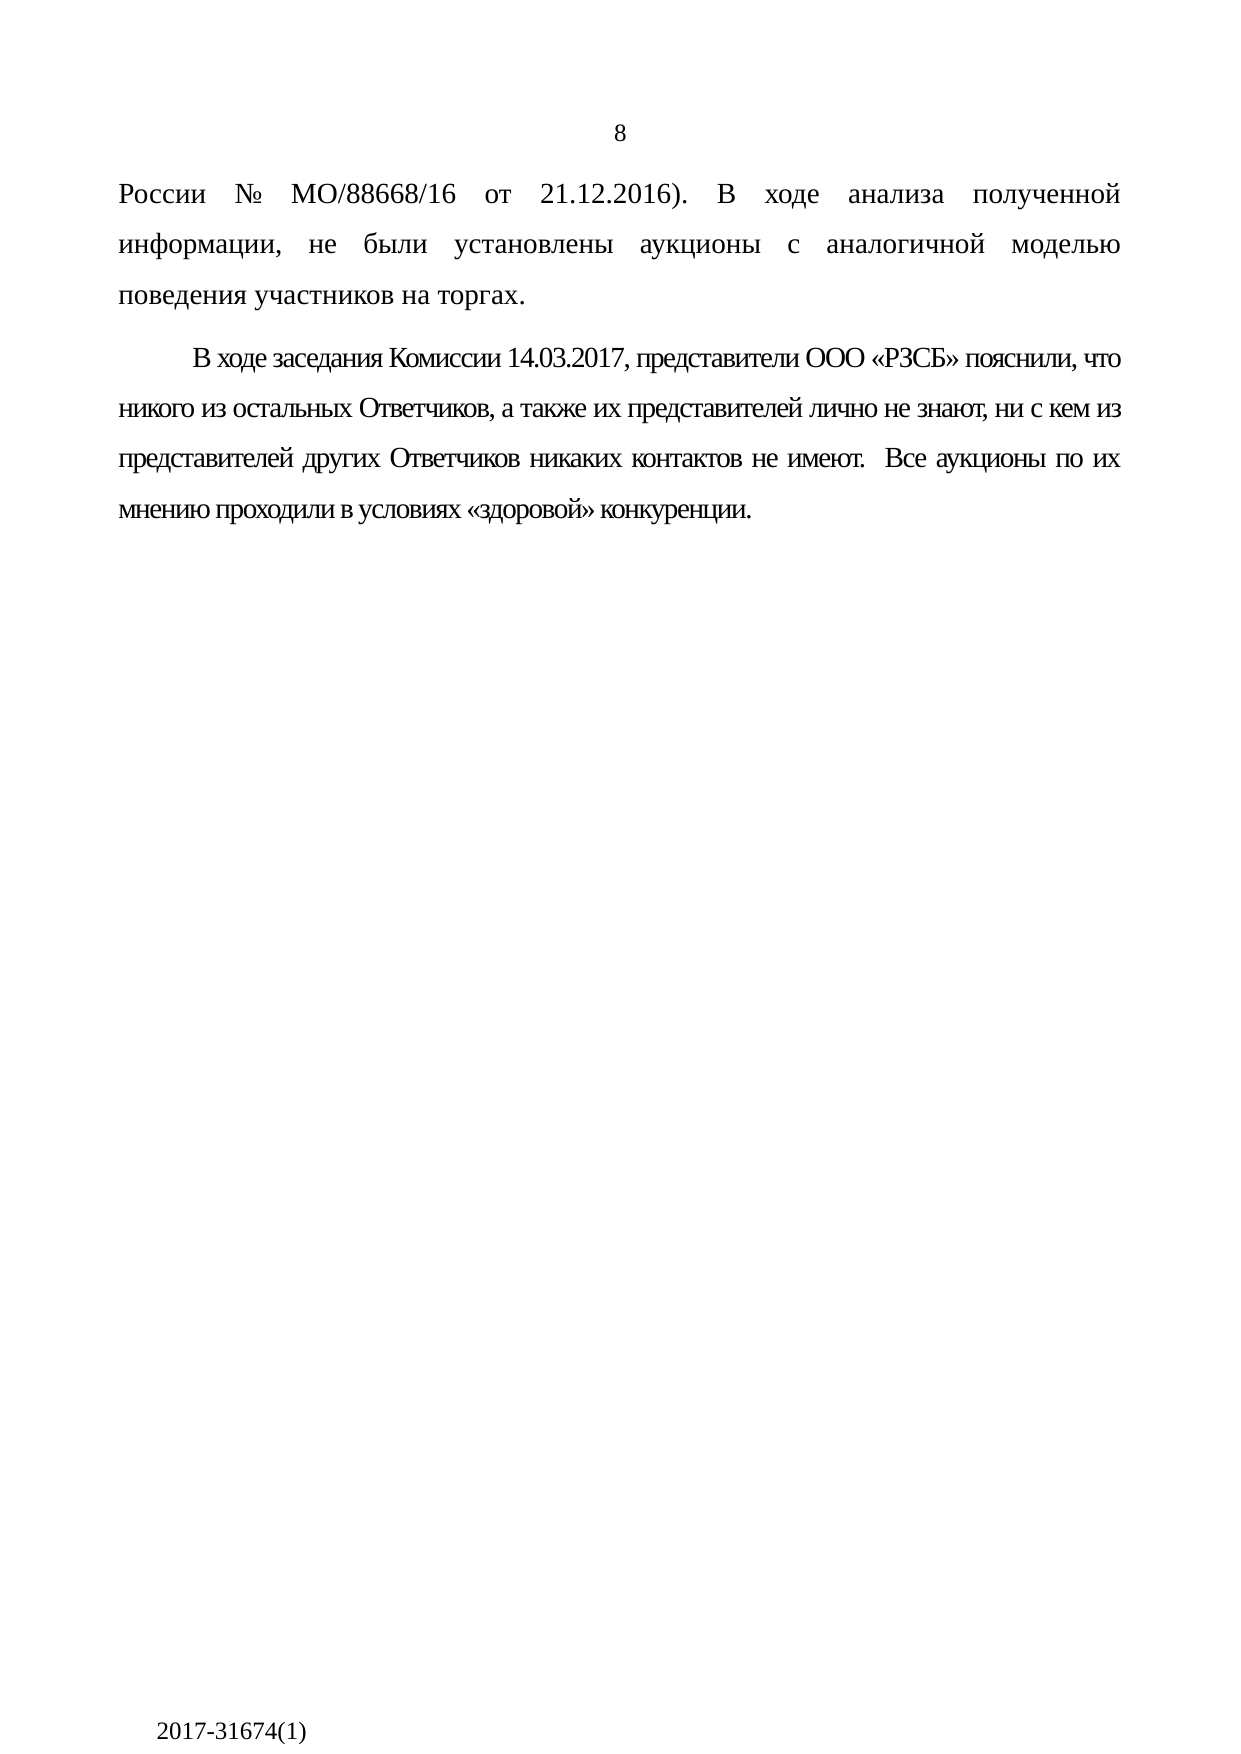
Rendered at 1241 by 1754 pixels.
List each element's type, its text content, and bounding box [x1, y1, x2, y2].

text России № МО/88668/16 от 21.12.2016). В ходе анализа полученной информации, не были установлены аукционы с аналогичной моделью поведения участников на торгах. [118, 176, 1122, 311]
text В ходе заседания Комиссии 14.03.2017, представители ООО «РЗСБ» пояснили, что никого из остальных Ответчиков, а также их представителей лично не знают, ни с кем из представителей других Ответчиков никаких контактов не имеют. Все аукционы по их мнению проходили в условиях «здоровой» конкуренции. [118, 340, 1122, 524]
